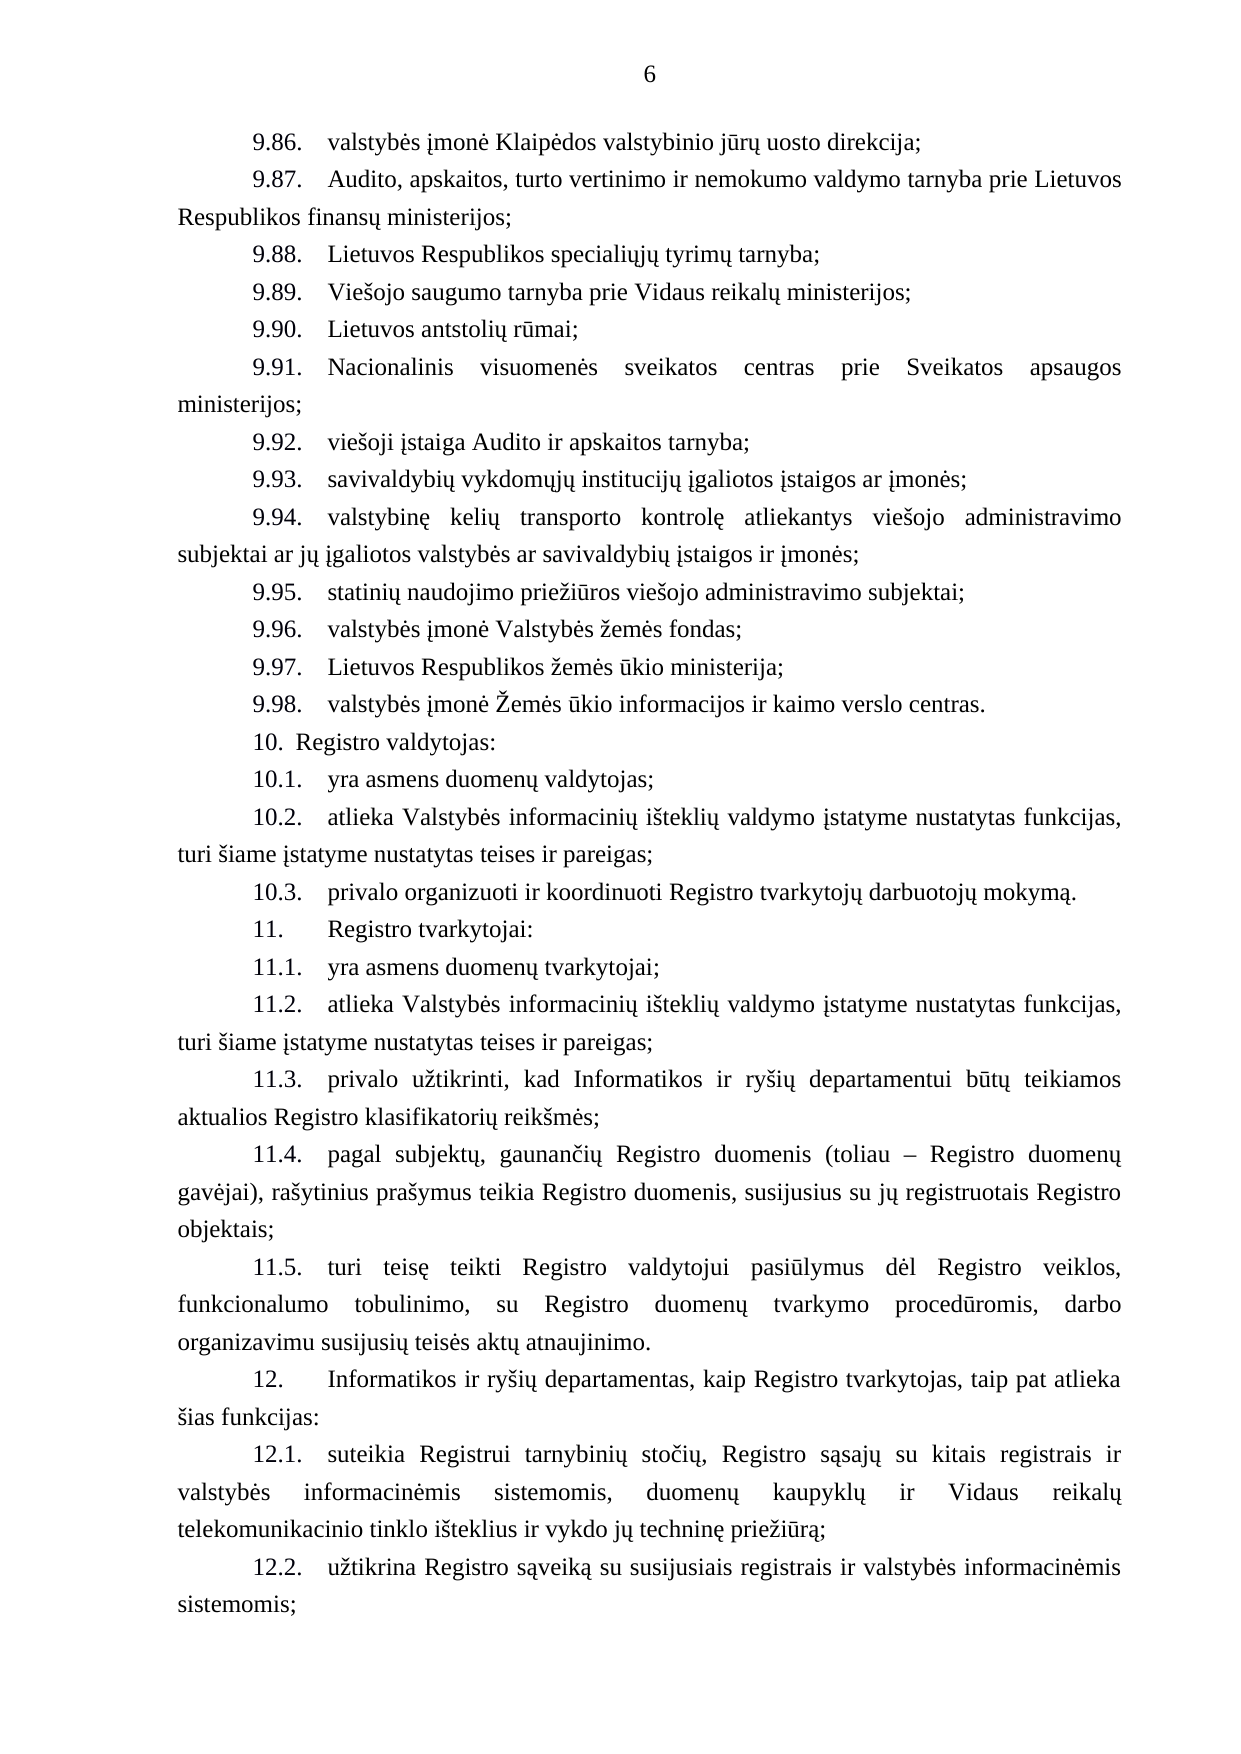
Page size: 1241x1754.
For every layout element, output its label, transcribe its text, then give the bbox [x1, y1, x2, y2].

text 10.2. atlieka Valstybės informacinių išteklių valdymo įstatyme nustatytas funkcijas, turi šiame įstatyme nustatytas teises ir pareigas; [177, 793, 1122, 868]
text 11.1. yra asmens duomenų tvarkytojai; [177, 943, 1122, 981]
text 9.91. Nacionalinis visuomenės sveikatos centras prie Sveikatos apsaugos ministerijos; [177, 343, 1122, 418]
text 10.1. yra asmens duomenų valdytojas; [177, 756, 1122, 793]
text 9.97. Lietuvos Respublikos žemės ūkio ministerija; [177, 643, 1122, 681]
text 9.87. Audito, apskaitos, turto vertinimo ir nemokumo valdymo tarnyba prie Lietuvos Respublikos finansų ministerijos; [177, 156, 1122, 231]
text 11.3. privalo užtikrinti, kad Informatikos ir ryšių departamentui būtų teikiamos aktualios Registro klasifikatorių reikšmės; [177, 1056, 1122, 1131]
text 9.89. Viešojo saugumo tarnyba prie Vidaus reikalų ministerijos; [177, 268, 1122, 306]
text 11.2. atlieka Valstybės informacinių išteklių valdymo įstatyme nustatytas funkcijas, turi šiame įstatyme nustatytas teises ir pareigas; [177, 981, 1122, 1056]
text 9.96. valstybės įmonė Valstybės žemės fondas; [177, 606, 1122, 643]
text 11.4. pagal subjektų, gaunančių Registro duomenis (toliau – Registro duomenų gavėjai), rašytinius prašymus teikia Registro duomenis, susijusius su jų registruotais Registro objektais; [177, 1131, 1122, 1243]
text 10. Registro valdytojas: [177, 718, 1122, 756]
text 10.3. privalo organizuoti ir koordinuoti Registro tvarkytojų darbuotojų mokymą. [177, 868, 1122, 906]
text 9.90. Lietuvos antstolių rūmai; [177, 306, 1122, 343]
text 9.98. valstybės įmonė Žemės ūkio informacijos ir kaimo verslo centras. [177, 681, 1122, 718]
text 11. Registro tvarkytojai: [177, 906, 1122, 943]
text 9.92. viešoji įstaiga Audito ir apskaitos tarnyba; [177, 418, 1122, 456]
text 9.88. Lietuvos Respublikos specialiųjų tyrimų tarnyba; [177, 231, 1122, 268]
text 9.94. valstybinę kelių transporto kontrolę atliekantys viešojo administravimo subjektai ar jų įgaliotos valstybės ar savivaldybių įstaigos ir įmonės; [177, 493, 1122, 568]
text 12. Informatikos ir ryšių departamentas, kaip Registro tvarkytojas, taip pat atlieka šias funkcijas: [177, 1356, 1122, 1431]
text 11.5. turi teisę teikti Registro valdytojui pasiūlymus dėl Registro veiklos, funkcionalumo tobulinimo, su Registro duomenų tvarkymo procedūromis, darbo organizavimu susijusių teisės aktų atnaujinimo. [177, 1243, 1122, 1356]
text 12.1. suteikia Registrui tarnybinių stočių, Registro sąsajų su kitais registrais ir valstybės informacinėmis sistemomis, duomenų kaupyklų ir Vidaus reikalų telekomunikacinio tinklo išteklius ir vykdo jų techninę priežiūrą; [177, 1431, 1122, 1543]
text 9.93. savivaldybių vykdomųjų institucijų įgaliotos įstaigos ar įmonės; [177, 456, 1122, 493]
text 9.86. valstybės įmonė Klaipėdos valstybinio jūrų uosto direkcija; [177, 118, 1122, 156]
text 9.95. statinių naudojimo priežiūros viešojo administravimo subjektai; [177, 568, 1122, 606]
text 12.2. užtikrina Registro sąveiką su susijusiais registrais ir valstybės informacinėmis sistemomis; [177, 1543, 1122, 1618]
